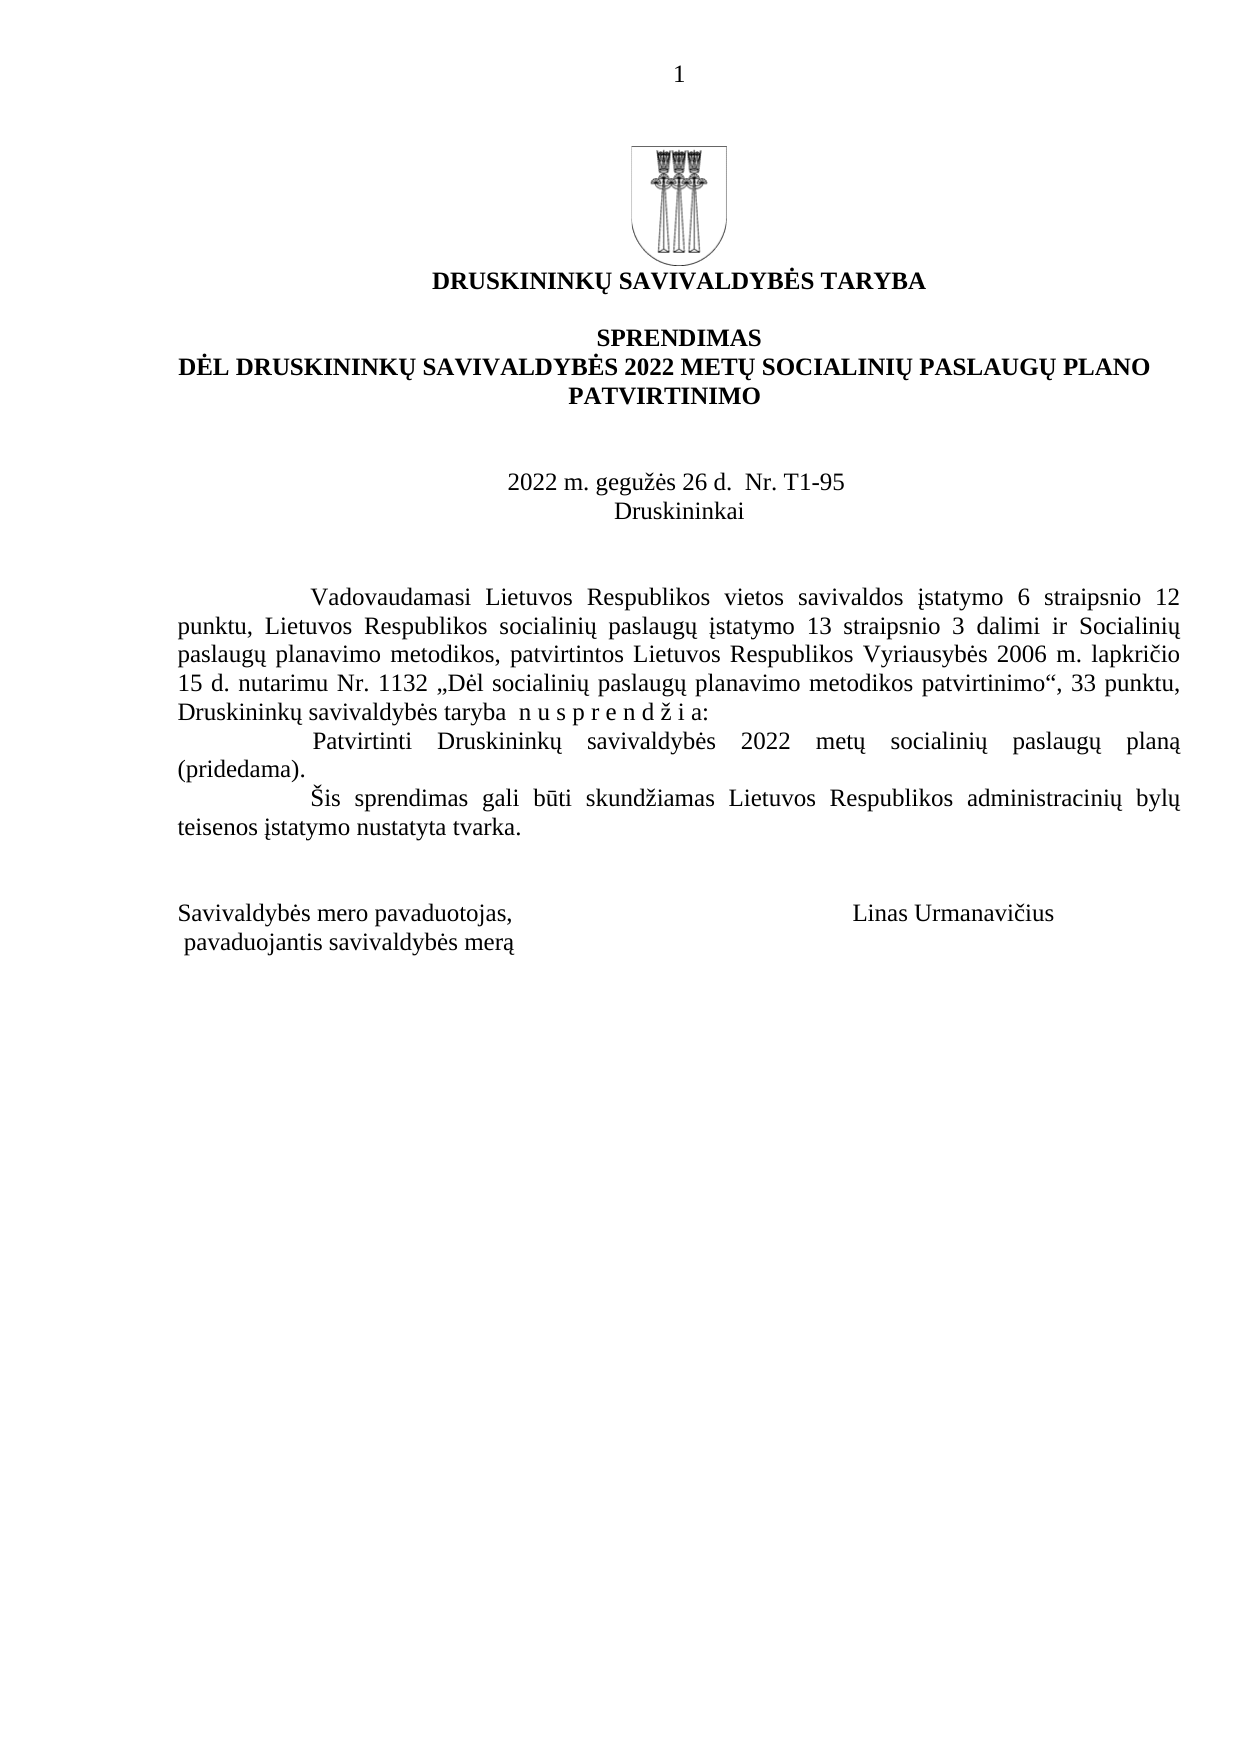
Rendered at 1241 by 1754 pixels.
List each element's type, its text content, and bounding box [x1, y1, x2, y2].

subtitle pavaduojantis savivaldybės merą [177, 927, 1181, 956]
text Druskininkai [177, 496, 1181, 524]
text 2022 m. gegužės 26 d. Nr. T1-95 [177, 467, 1181, 496]
text SPRENDIMAS [177, 323, 1181, 352]
text DRUSKININKŲ SAVIVALDYBĖS TARYBA [177, 266, 1181, 294]
text DĖL DRUSKININKŲ SAVIVALDYBĖS 2022 METŲ SOCIALINIŲ PASLAUGŲ PLANO PATVIRTINIMO [177, 352, 1152, 409]
subtitle Savivaldybės mero pavaduotojas, Linas Urmanavičius [177, 898, 1181, 927]
text Patvirtinti Druskininkų savivaldybės 2022 metų socialinių paslaugų planą (pridedama). [177, 726, 1181, 783]
subtitle Šis sprendimas gali būti skundžiamas Lietuvos Respublikos administracinių bylų teisenos įstatymo nustatyta tvarka. [177, 783, 1181, 841]
text Vadovaudamasi Lietuvos Respublikos vietos savivaldos įstatymo 6 straipsnio 12 punktu, Lietuvos Respublikos socialinių paslaugų įstatymo 13 straipsnio 3 dalimi ir Socialinių paslaugų planavimo metodikos, patvirtintos Lietuvos Respublikos Vyriausybės 2006 m. lapkričio 15 d. nutarimu Nr. 1132 „Dėl socialinių paslaugų planavimo metodikos patvirtinimo“, 33 punktu, Druskininkų savivaldybės taryba n u s p r e n d ž i a: [177, 582, 1181, 726]
